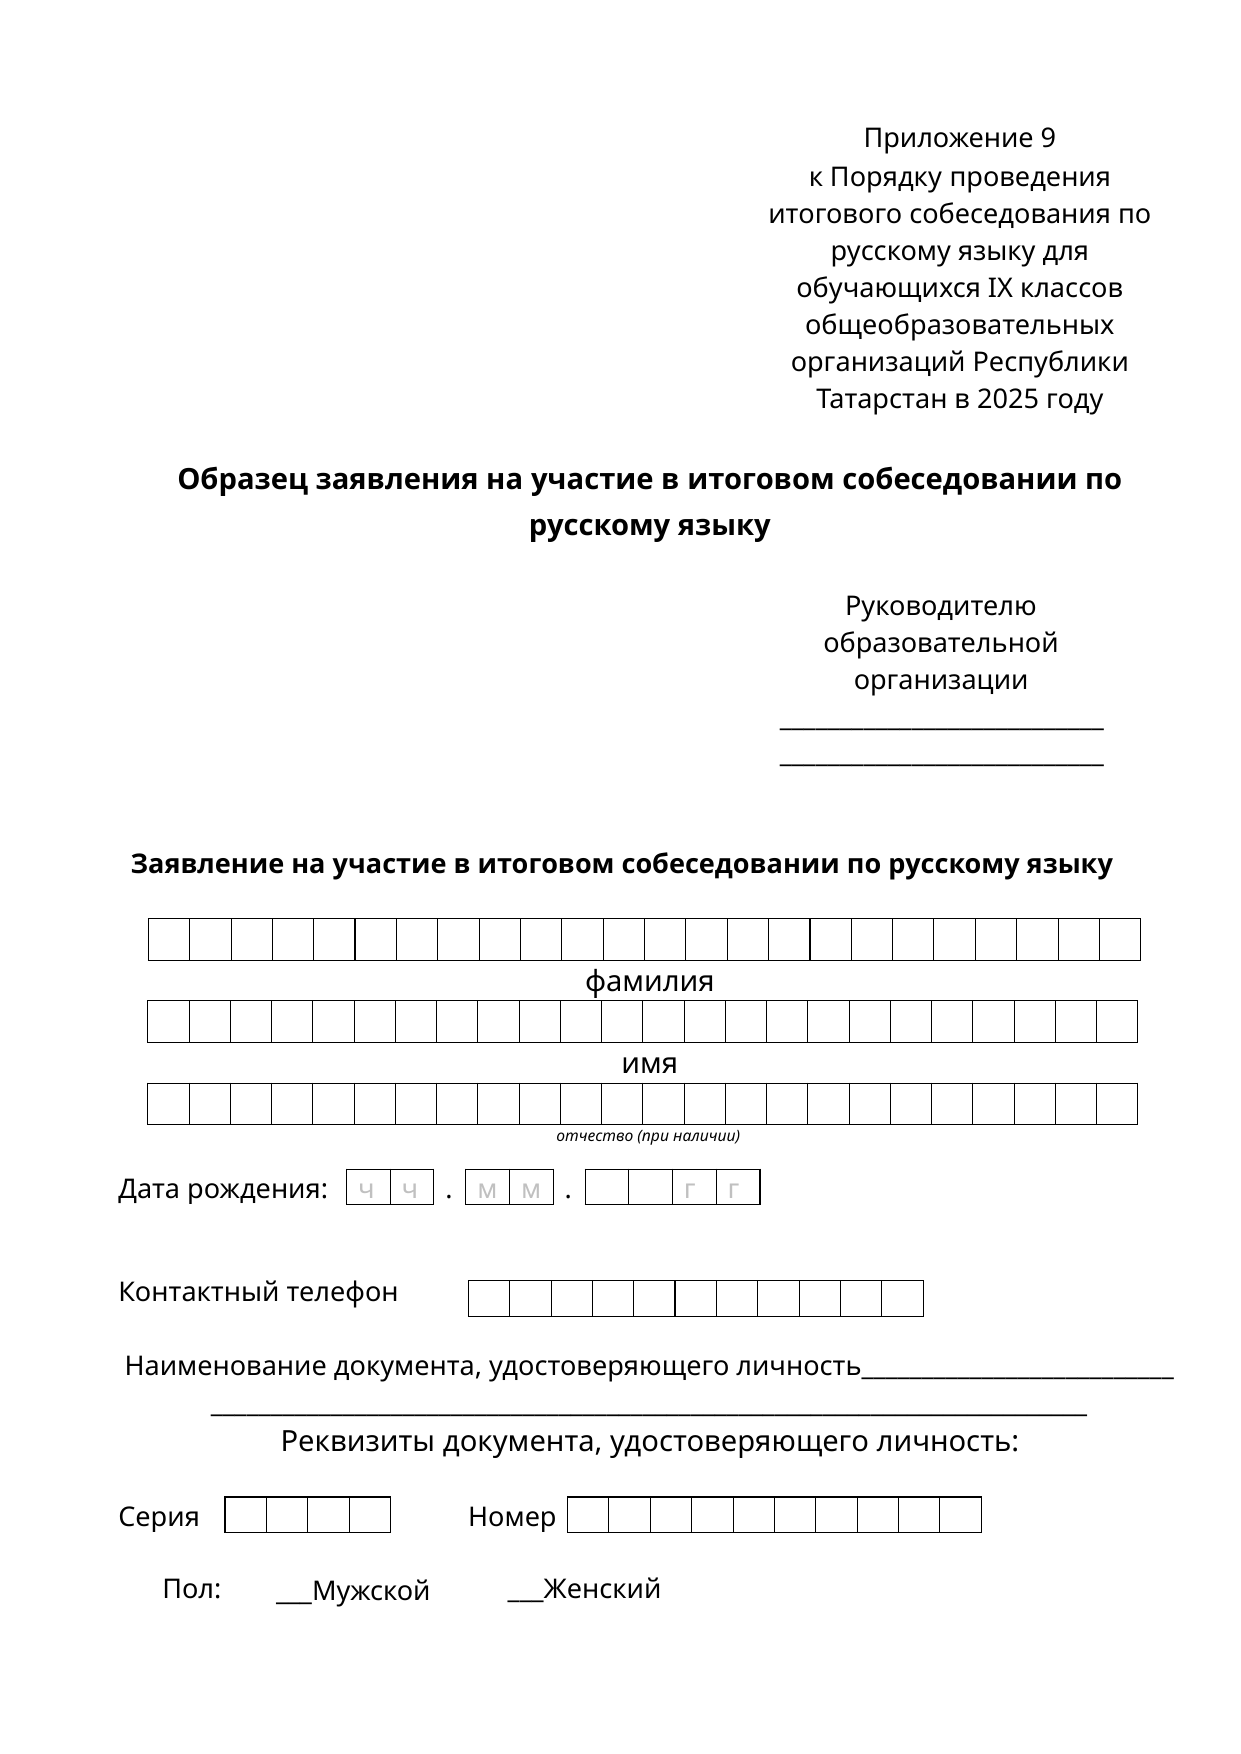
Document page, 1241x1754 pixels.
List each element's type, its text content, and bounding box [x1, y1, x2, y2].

table_header [808, 1084, 849, 1124]
table_header [685, 1001, 725, 1042]
table_header [107, 550, 676, 808]
table_header [717, 1281, 757, 1316]
table_header [437, 1084, 477, 1124]
table_header [586, 1170, 628, 1204]
table_header [891, 1001, 931, 1042]
table_header [932, 1001, 972, 1042]
table_header ___Мужской [232, 1570, 475, 1608]
table_cell [934, 919, 975, 960]
table_header [561, 1001, 601, 1042]
table_header [231, 1084, 271, 1124]
table_header м [510, 1170, 553, 1204]
table_cell [1017, 919, 1058, 960]
table_cell [232, 919, 272, 960]
table_header [190, 1084, 230, 1124]
table_cell [893, 919, 933, 960]
table_header ___________________________ ___________________________ [676, 550, 1137, 808]
table_cell [480, 919, 520, 960]
table_header [396, 1084, 436, 1124]
table_header [882, 1281, 923, 1316]
table_cell [686, 919, 727, 960]
text к Порядку проведения итогового собеседования по русскому языку для обучающихся IX классов общеобразовательных организаций Республики Татарстан в 2025 году [738, 155, 1181, 416]
table_cell [190, 919, 231, 960]
table_cell [604, 919, 644, 960]
table_header [800, 1281, 840, 1316]
text Реквизиты документа, удостоверяющего личность: [118, 1420, 1181, 1459]
table_header [609, 1498, 650, 1532]
table_header [767, 1084, 807, 1124]
table_header ч [391, 1170, 433, 1204]
table_cell [769, 919, 809, 960]
table_cell [645, 919, 685, 960]
text фамилия [118, 961, 1181, 1000]
table_header [148, 1084, 189, 1124]
table_header [437, 1001, 477, 1042]
table_header [726, 1001, 766, 1042]
table_cell [1059, 919, 1099, 960]
table_header [891, 1084, 931, 1124]
table_cell [107, 918, 148, 960]
table_header Дата рождения: [107, 1169, 346, 1204]
subtitle Образец заявления на участие в итоговом собеседовании по русскому языку [118, 458, 1181, 544]
table_header [226, 1498, 266, 1532]
table_header [685, 1084, 725, 1124]
table_header [355, 1084, 395, 1124]
table_header [231, 1001, 271, 1042]
table_header [520, 1084, 560, 1124]
text отчество (при наличии) [118, 1125, 1181, 1162]
text Наименование документа, удостоверяющего личность__________________________ [118, 1346, 1181, 1383]
table_header [350, 1498, 390, 1532]
table_header Номер [391, 1496, 567, 1532]
table_header [726, 1084, 766, 1124]
table_header [593, 1281, 633, 1316]
table_header [602, 1084, 642, 1124]
table_header [520, 1001, 560, 1042]
table_header [634, 1281, 674, 1316]
table_header [568, 1498, 608, 1532]
table_header [107, 1083, 147, 1124]
table_header [313, 1084, 354, 1124]
table_header [629, 1170, 672, 1204]
text Приложение 9 [738, 118, 1181, 155]
table_cell [1100, 919, 1140, 960]
table_header [758, 1281, 799, 1316]
table_cell [852, 919, 892, 960]
table_cell [811, 919, 851, 960]
table_header [940, 1498, 981, 1532]
table_header [850, 1001, 890, 1042]
table_header [651, 1498, 691, 1532]
table_header [1137, 550, 1141, 808]
table_cell [562, 919, 603, 960]
table_header [267, 1498, 307, 1532]
table_header [1097, 1001, 1137, 1042]
table_header г [673, 1170, 716, 1204]
table_header Руководителю образовательной организации [694, 586, 1126, 697]
table_header [932, 1084, 972, 1124]
table_header [775, 1498, 815, 1532]
table_header [602, 1001, 642, 1042]
text _________________________________________________________________________ [118, 1383, 1181, 1420]
table_header [816, 1498, 857, 1532]
table_header . [434, 1169, 465, 1204]
table_header [973, 1084, 1014, 1124]
table_header [308, 1498, 349, 1532]
table_header [1056, 1084, 1096, 1124]
table_header [676, 1281, 716, 1316]
table_header [850, 1084, 890, 1124]
table_cell [438, 919, 479, 960]
table_header [355, 1001, 395, 1042]
table_header [899, 1498, 939, 1532]
table_header [313, 1001, 354, 1042]
table_header ___Женский [475, 1570, 694, 1608]
table_header [643, 1001, 684, 1042]
table_cell [397, 919, 437, 960]
table_cell [273, 919, 313, 960]
table_header [973, 1001, 1014, 1042]
table_header г [717, 1170, 759, 1204]
table_header [1015, 1084, 1055, 1124]
table_header [552, 1281, 592, 1316]
table_header [767, 1001, 807, 1042]
table_header [190, 1001, 230, 1042]
table_header [478, 1084, 519, 1124]
table_header [272, 1084, 312, 1124]
table_header [692, 1498, 733, 1532]
table_header [808, 1001, 849, 1042]
table_header [469, 1281, 509, 1316]
table_header [272, 1001, 312, 1042]
table_header [1056, 1001, 1096, 1042]
table_header [1015, 1001, 1055, 1042]
table_cell [1137, 808, 1141, 918]
table_header [148, 1001, 189, 1042]
table_cell [521, 919, 561, 960]
table_header [561, 1084, 601, 1124]
table_cell [356, 919, 396, 960]
table_cell [314, 919, 354, 960]
text имя [118, 1043, 1181, 1082]
table_header [643, 1084, 684, 1124]
table_header [396, 1001, 436, 1042]
table_header . [554, 1169, 585, 1204]
table_header [858, 1498, 898, 1532]
table_header [478, 1001, 519, 1042]
table_header [841, 1281, 881, 1316]
table_header Пол: [131, 1570, 232, 1608]
table_header [107, 1000, 147, 1042]
table_header м [466, 1170, 509, 1204]
table_header Серия [107, 1496, 224, 1532]
table_cell Заявление на участие в итоговом собеседовании по русскому языку [107, 808, 1137, 918]
table_cell [728, 919, 768, 960]
table_header ч [347, 1170, 390, 1204]
table_header [510, 1281, 551, 1316]
table_cell [976, 919, 1016, 960]
table_header [1097, 1084, 1137, 1124]
table_cell [149, 919, 189, 960]
text Контактный телефон [118, 1272, 1181, 1309]
table_header [734, 1498, 774, 1532]
